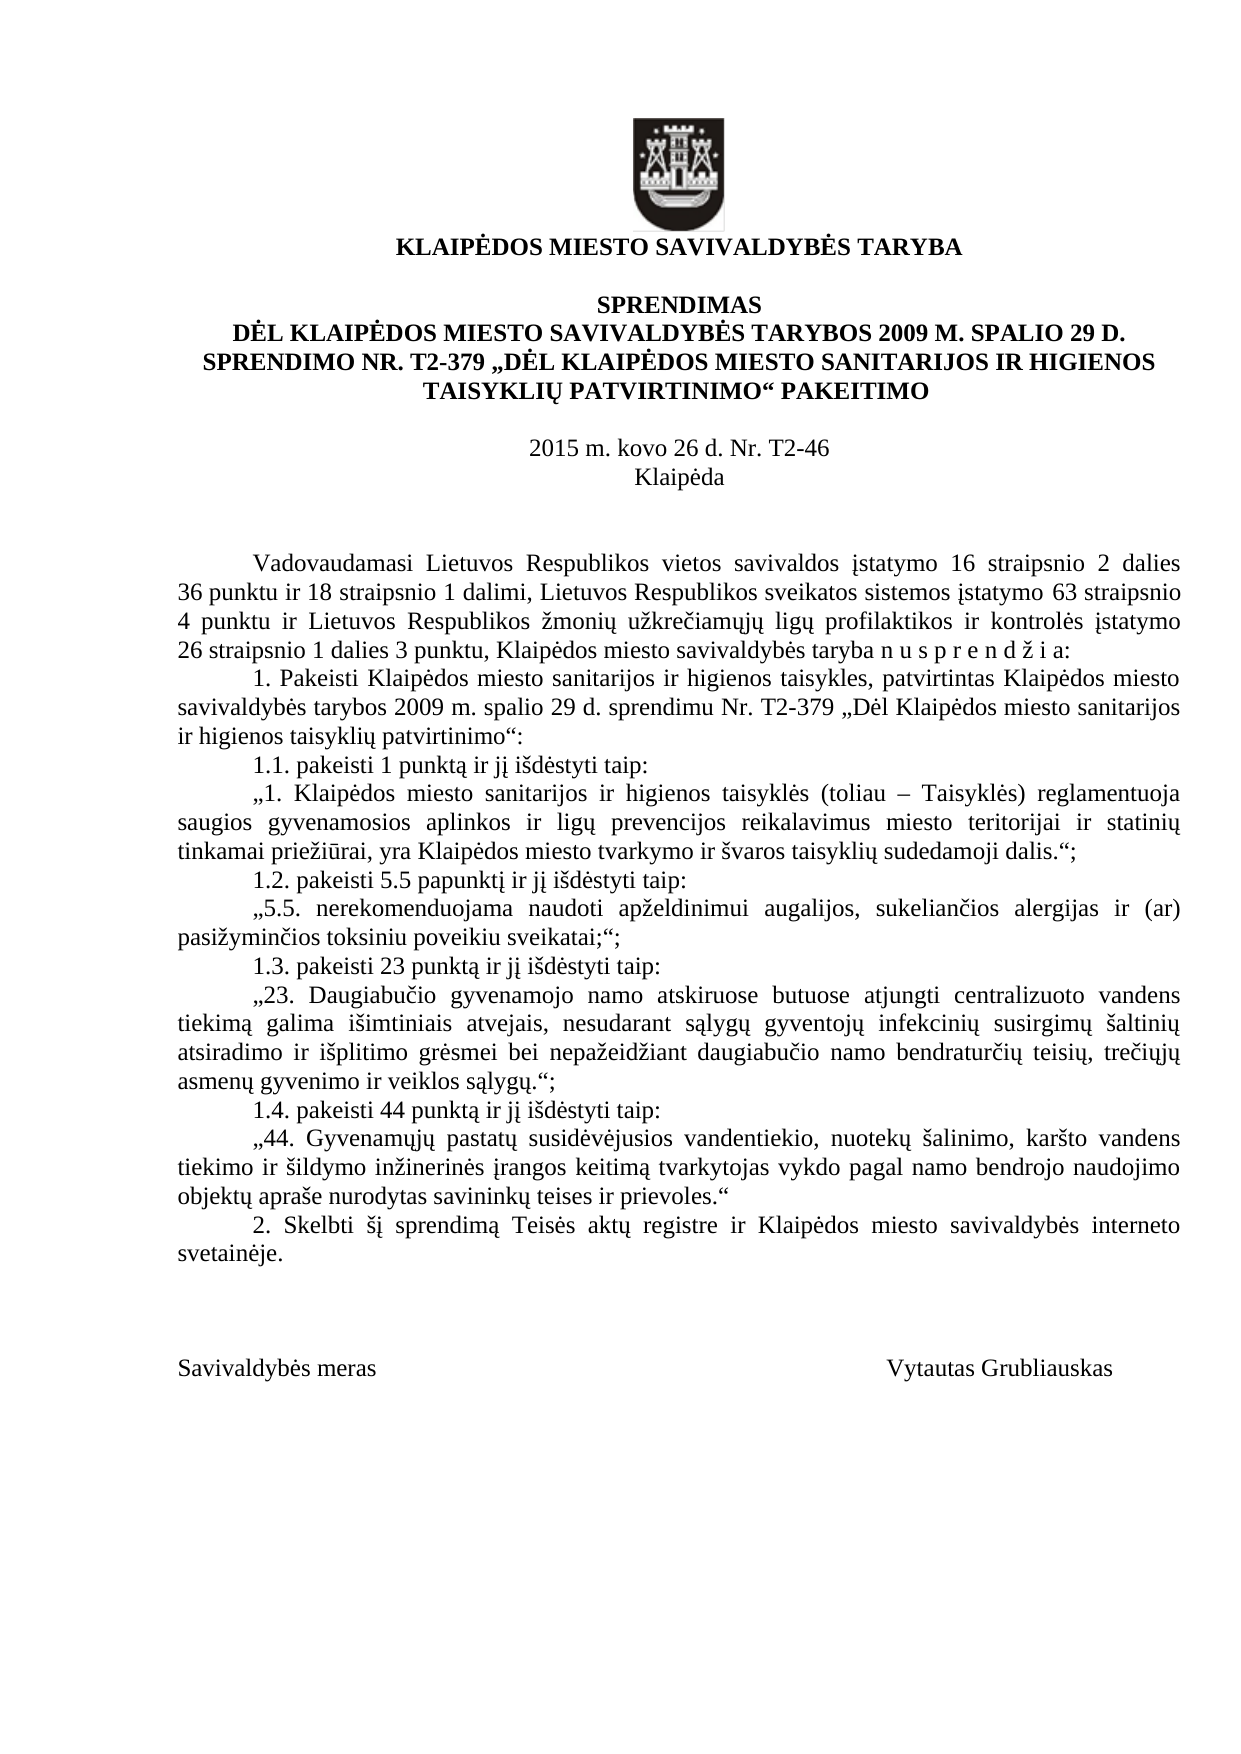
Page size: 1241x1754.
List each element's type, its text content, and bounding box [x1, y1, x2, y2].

text Vadovaudamasi Lietuvos Respublikos vietos savivaldos įstatymo 16 straipsnio 2 dalies 36 punktu ir 18 straipsnio 1 dalimi, Lietuvos Respublikos sveikatos sistemos įstatymo 63 straipsnio 4 punktu ir Lietuvos Respublikos žmonių užkrečiamųjų ligų profilaktikos ir kontrolės įstatymo 26 straipsnio 1 dalies 3 punktu, Klaipėdos miesto savivaldybės taryba nusprendžia: [177, 548, 1181, 663]
text 1.3. pakeisti 23 punktą ir jį išdėstyti taip: [177, 951, 1181, 980]
text „23. Daugiabučio gyvenamojo namo atskiruose butuose atjungti centralizuoto vandens tiekimą galima išimtiniais atvejais, nesudarant sąlygų gyventojų infekcinių susirgimų šaltinių atsiradimo ir išplitimo grėsmei bei nepažeidžiant daugiabučio namo bendraturčių teisių, trečiųjų asmenų gyvenimo ir veiklos sąlygų.“; [177, 980, 1181, 1095]
text 1.4. pakeisti 44 punktą ir jį išdėstyti taip: [177, 1095, 1181, 1123]
text Klaipėda [177, 462, 1181, 491]
text DĖL KLAIPĖDOS MIESTO SAVIVALDYBĖS TARYBOS 2009 m. spalio 29 d. SPRENDIMO NR. T2-379 „DĖL KLAIPĖDOS MIESTO SANITARIJOS IR HIGIENOS TAISYKLIŲ PATVIRTINIMO“ PAKEITIMO [177, 318, 1181, 405]
text „44. Gyvenamųjų pastatų susidėvėjusios vandentiekio, nuotekų šalinimo, karšto vandens tiekimo ir šildymo inžinerinės įrangos keitimą tvarkytojas vykdo pagal namo bendrojo naudojimo objektų apraše nurodytas savininkų teises ir prievoles.“ [177, 1123, 1181, 1210]
text 1.1. pakeisti 1 punktą ir jį išdėstyti taip: [177, 750, 1181, 778]
text „5.5. nerekomenduojama naudoti apželdinimui augalijos, sukeliančios alergijas ir (ar) pasižyminčios toksiniu poveikiu sveikatai;“; [177, 893, 1181, 951]
text KLAIPĖDOS MIESTO SAVIVALDYBĖS TARYBA [177, 232, 1181, 261]
text 1.2. pakeisti 5.5 papunktį ir jį išdėstyti taip: [177, 865, 1181, 893]
text 2. Skelbti šį sprendimą Teisės aktų registre ir Klaipėdos miesto savivaldybės interneto svetainėje. [177, 1210, 1181, 1267]
text Savivaldybės meras Vytautas Grubliauskas [177, 1353, 1181, 1382]
text SPRENDIMAS [177, 290, 1181, 318]
text 1. Pakeisti Klaipėdos miesto sanitarijos ir higienos taisykles, patvirtintas Klaipėdos miesto savivaldybės tarybos 2009 m. spalio 29 d. sprendimu Nr. T2-379 „Dėl Klaipėdos miesto sanitarijos ir higienos taisyklių patvirtinimo“: [177, 663, 1181, 750]
text „1. Klaipėdos miesto sanitarijos ir higienos taisyklės (toliau – Taisyklės) reglamentuoja saugios gyvenamosios aplinkos ir ligų prevencijos reikalavimus miesto teritorijai ir statinių tinkamai priežiūrai, yra Klaipėdos miesto tvarkymo ir švaros taisyklių sudedamoji dalis.“; [177, 778, 1181, 865]
text 2015 m. kovo 26 d. Nr. T2-46 [177, 433, 1181, 462]
